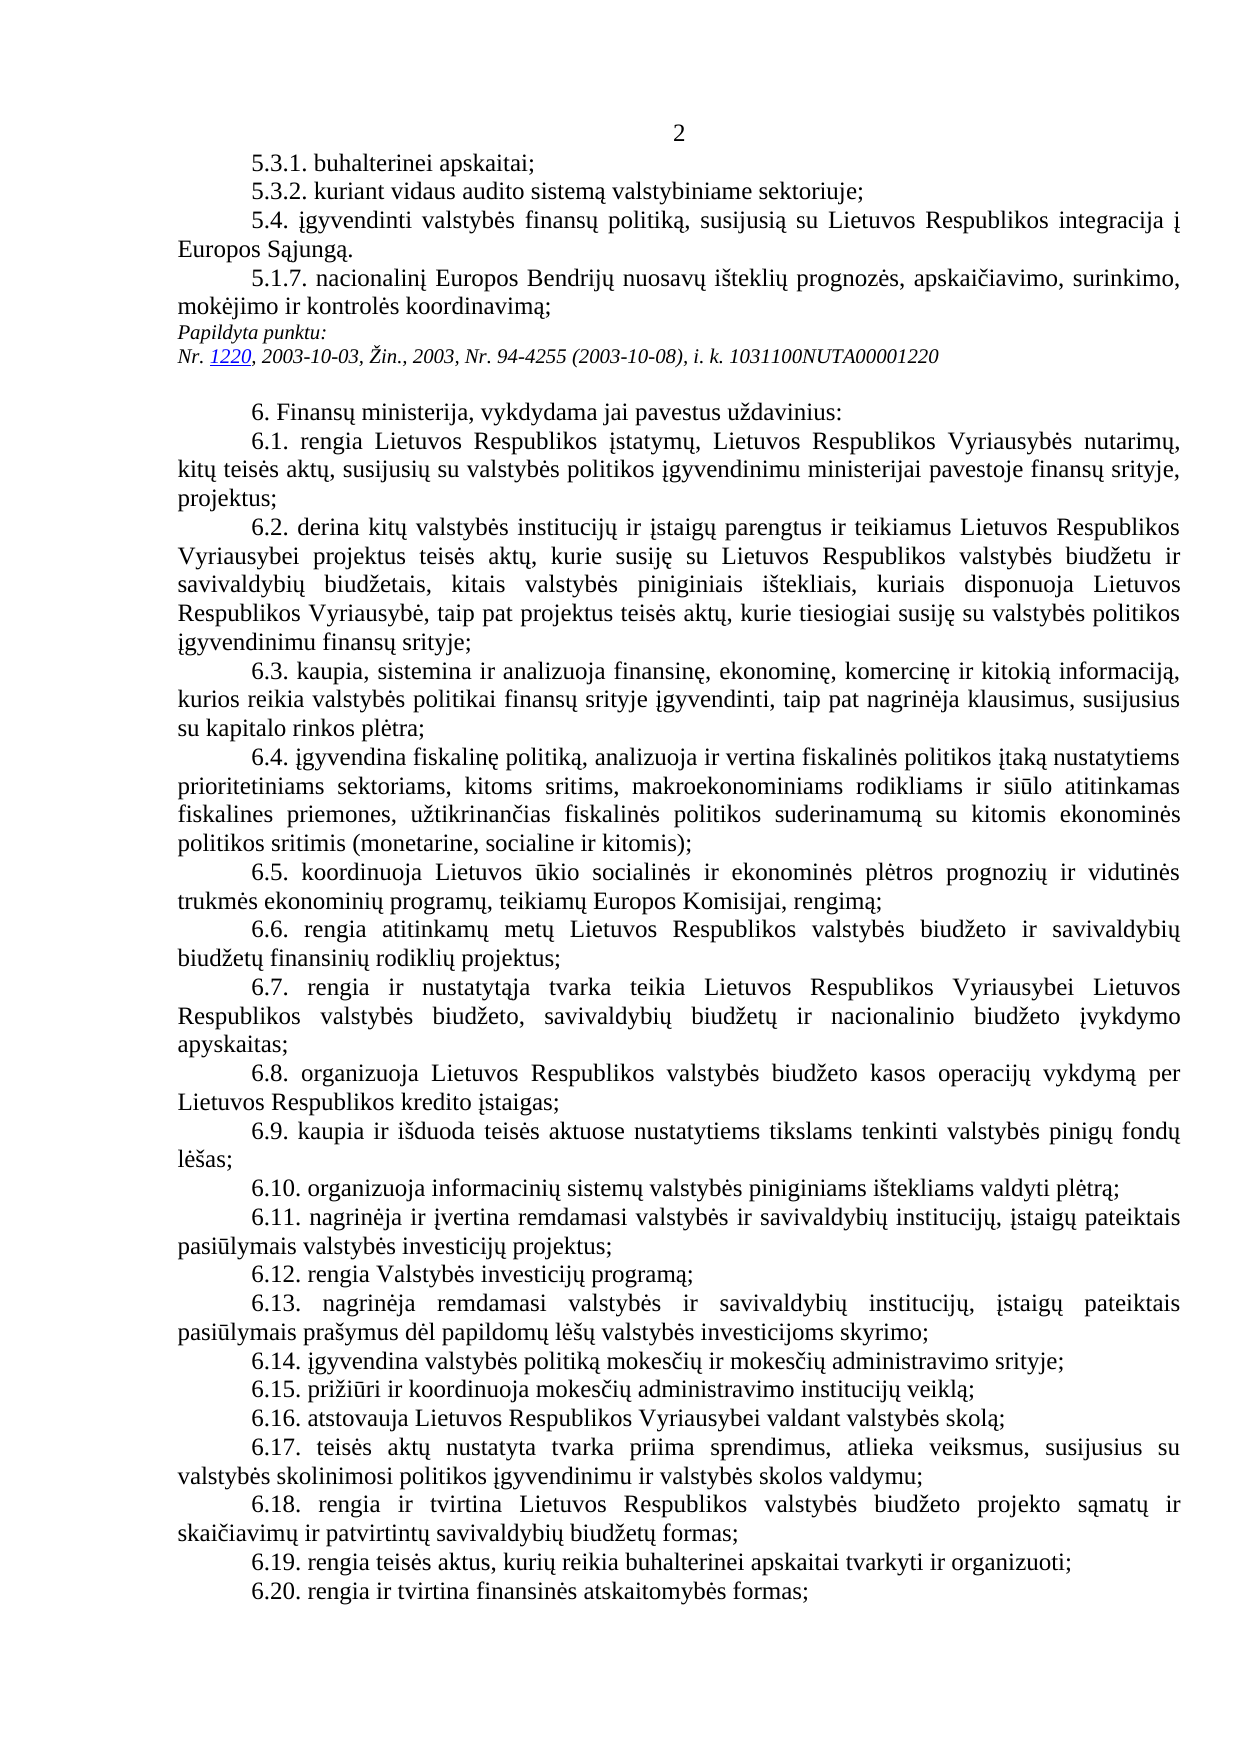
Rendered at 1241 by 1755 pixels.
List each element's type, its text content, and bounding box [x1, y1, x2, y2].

text 6.9. kaupia ir išduoda teisės aktuose nustatytiems tikslams tenkinti valstybės pinigų fondų lėšas; [177, 1116, 1181, 1173]
text 6.20. rengia ir tvirtina finansinės atskaitomybės formas; [177, 1576, 1181, 1604]
text 5.1.7. nacionalinį Europos Bendrijų nuosavų išteklių prognozės, apskaičiavimo, surinkimo, mokėjimo ir kontrolės koordinavimą; [177, 263, 1181, 320]
text 6.14. įgyvendina valstybės politiką mokesčių ir mokesčių administravimo srityje; [177, 1346, 1181, 1374]
text 6. Finansų ministerija, vykdydama jai pavestus uždavinius: [177, 397, 1181, 426]
text 6.2. derina kitų valstybės institucijų ir įstaigų parengtus ir teikiamus Lietuvos Respublikos Vyriausybei projektus teisės aktų, kurie susiję su Lietuvos Respublikos valstybės biudžetu ir savivaldybių biudžetais, kitais valstybės piniginiais ištekliais, kuriais disponuoja Lietuvos Respublikos Vyriausybė, taip pat projektus teisės aktų, kurie tiesiogiai susiję su valstybės politikos įgyvendinimu finansų srityje; [177, 512, 1181, 656]
text 6.1. rengia Lietuvos Respublikos įstatymų, Lietuvos Respublikos Vyriausybės nutarimų, kitų teisės aktų, susijusių su valstybės politikos įgyvendinimu ministerijai pavestoje finansų srityje, projektus; [177, 426, 1181, 512]
text 6.8. organizuoja Lietuvos Respublikos valstybės biudžeto kasos operacijų vykdymą per Lietuvos Respublikos kredito įstaigas; [177, 1058, 1181, 1116]
text 6.11. nagrinėja ir įvertina remdamasi valstybės ir savivaldybių institucijų, įstaigų pateiktais pasiūlymais valstybės investicijų projektus; [177, 1202, 1181, 1259]
text Papildyta punktu: [177, 320, 1181, 344]
text Nr. 1220, 2003-10-03, Žin., 2003, Nr. 94-4255 (2003-10-08), i. k. 1031100NUTA00001220 [177, 344, 1181, 368]
text 5.3.1. buhalterinei apskaitai; [177, 148, 1181, 176]
text 6.15. prižiūri ir koordinuoja mokesčių administravimo institucijų veiklą; [177, 1374, 1181, 1403]
text 6.12. rengia Valstybės investicijų programą; [177, 1259, 1181, 1288]
text 6.7. rengia ir nustatytąja tvarka teikia Lietuvos Respublikos Vyriausybei Lietuvos Respublikos valstybės biudžeto, savivaldybių biudžetų ir nacionalinio biudžeto įvykdymo apyskaitas; [177, 972, 1181, 1058]
text 5.3.2. kuriant vidaus audito sistemą valstybiniame sektoriuje; [177, 176, 1181, 205]
text 6.18. rengia ir tvirtina Lietuvos Respublikos valstybės biudžeto projekto sąmatų ir skaičiavimų ir patvirtintų savivaldybių biudžetų formas; [177, 1489, 1181, 1547]
text 5.4. įgyvendinti valstybės finansų politiką, susijusią su Lietuvos Respublikos integracija į Europos Sąjungą. [177, 205, 1181, 263]
text 6.13. nagrinėja remdamasi valstybės ir savivaldybių institucijų, įstaigų pateiktais pasiūlymais prašymus dėl papildomų lėšų valstybės investicijoms skyrimo; [177, 1288, 1181, 1346]
text 6.17. teisės aktų nustatyta tvarka priima sprendimus, atlieka veiksmus, susijusius su valstybės skolinimosi politikos įgyvendinimu ir valstybės skolos valdymu; [177, 1432, 1181, 1489]
text 6.6. rengia atitinkamų metų Lietuvos Respublikos valstybės biudžeto ir savivaldybių biudžetų finansinių rodiklių projektus; [177, 914, 1181, 972]
text 6.10. organizuoja informacinių sistemų valstybės piniginiams ištekliams valdyti plėtrą; [177, 1173, 1181, 1202]
text 6.5. koordinuoja Lietuvos ūkio socialinės ir ekonominės plėtros prognozių ir vidutinės trukmės ekonominių programų, teikiamų Europos Komisijai, rengimą; [177, 857, 1181, 914]
text 6.16. atstovauja Lietuvos Respublikos Vyriausybei valdant valstybės skolą; [177, 1403, 1181, 1432]
text 6.4. įgyvendina fiskalinę politiką, analizuoja ir vertina fiskalinės politikos įtaką nustatytiems prioritetiniams sektoriams, kitoms sritims, makroekonominiams rodikliams ir siūlo atitinkamas fiskalines priemones, užtikrinančias fiskalinės politikos suderinamumą su kitomis ekonominės politikos sritimis (monetarine, socialine ir kitomis); [177, 742, 1181, 857]
text 6.3. kaupia, sistemina ir analizuoja finansinę, ekonominę, komercinę ir kitokią informaciją, kurios reikia valstybės politikai finansų srityje įgyvendinti, taip pat nagrinėja klausimus, susijusius su kapitalo rinkos plėtra; [177, 656, 1181, 742]
text 6.19. rengia teisės aktus, kurių reikia buhalterinei apskaitai tvarkyti ir organizuoti; [177, 1547, 1181, 1576]
